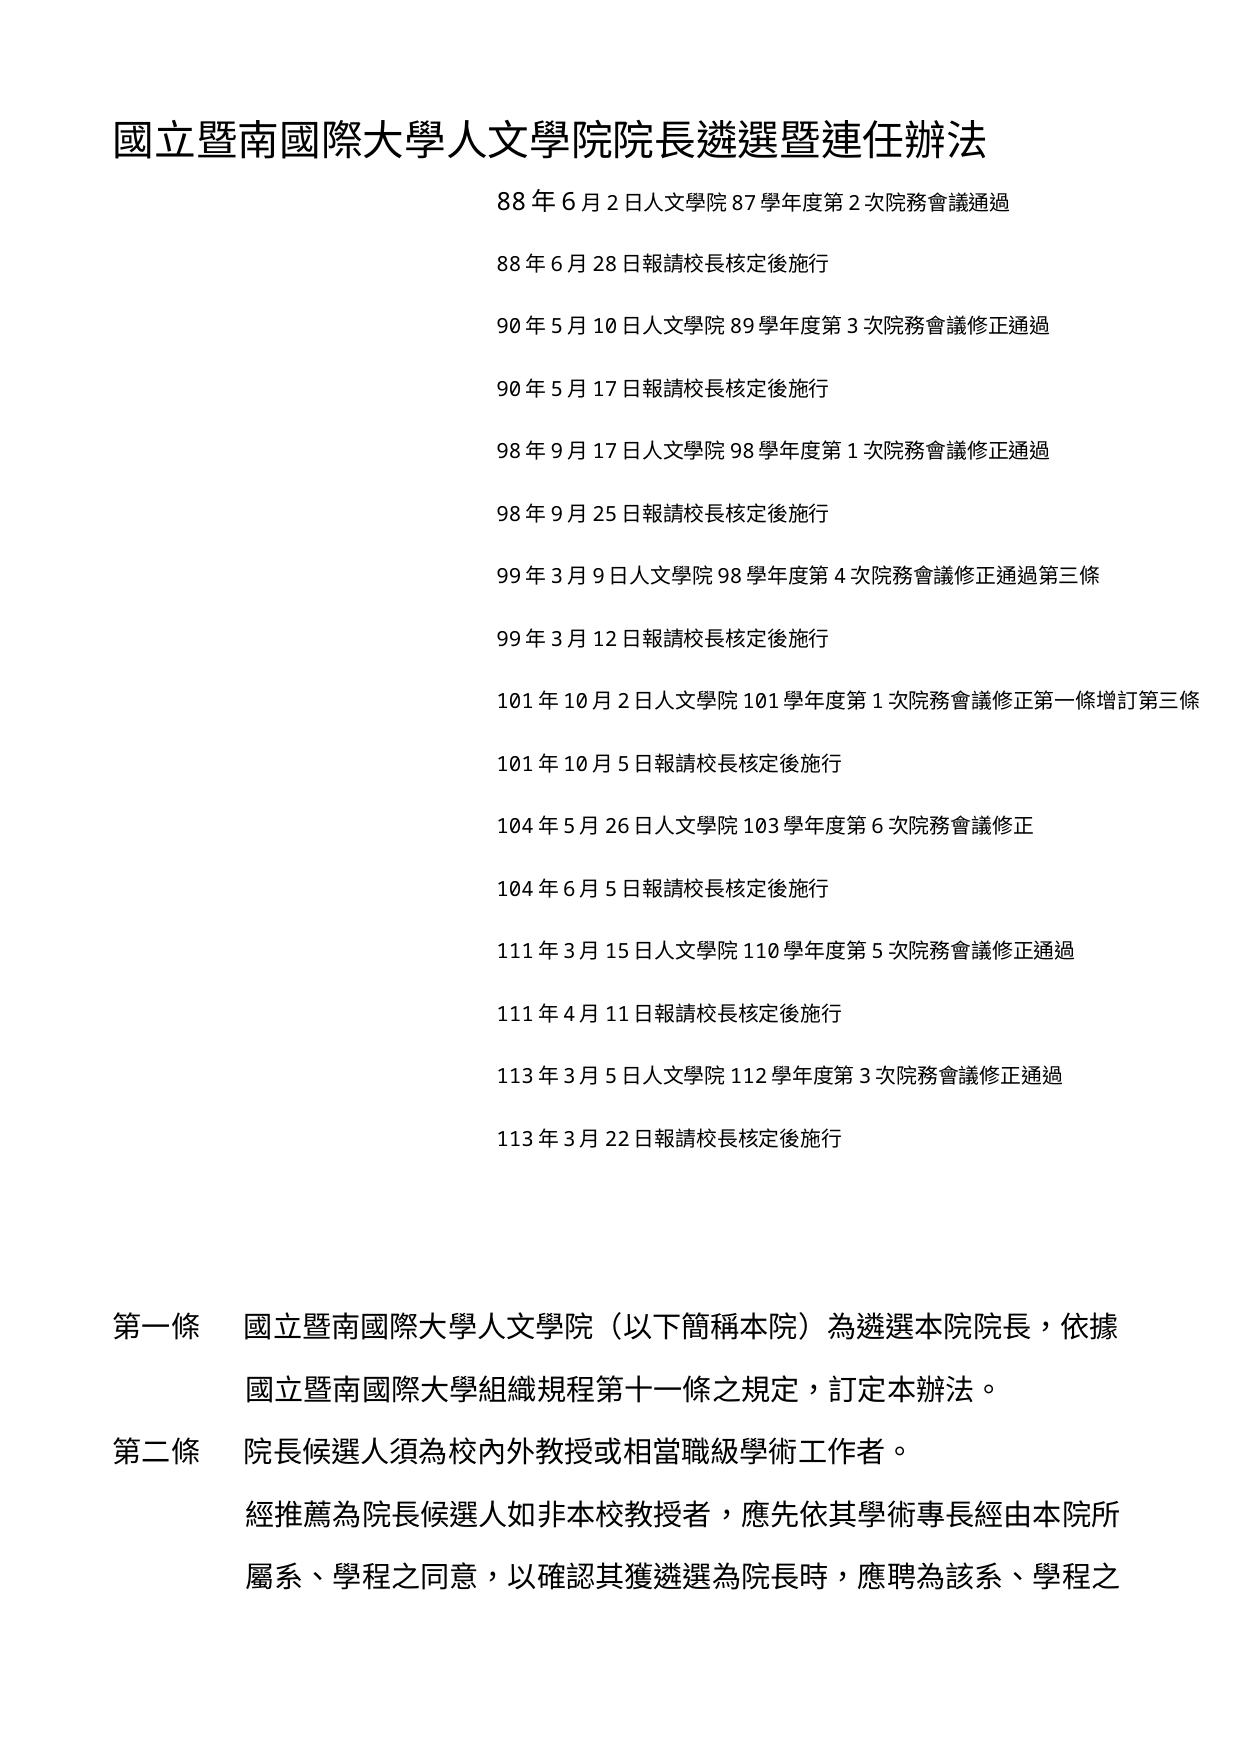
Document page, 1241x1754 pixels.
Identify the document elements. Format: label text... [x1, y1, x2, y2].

text 第二條 院長候選人須為校內外教授或相當職級學術工作者。 [112, 1408, 1128, 1471]
text 第一條 國立暨南國際大學人文學院（以下簡稱本院）為遴選本院院長，依據國立暨南國際大學組織規程第十一條之規定，訂定本辦法。 [112, 1283, 1128, 1408]
text 88年6月28日報請校長核定後施行 [496, 221, 1205, 283]
text 88年6月2日人文學院87學年度第2次院務會議通過 [496, 158, 1205, 221]
text 99年3月12日報請校長核定後施行 [496, 596, 1205, 658]
text 101年10月5日報請校長核定後施行 [496, 721, 1205, 783]
text 113年3月22日報請校長核定後施行 [496, 1096, 1205, 1158]
text 98年9月17日人文學院98學年度第1次院務會議修正通過 [496, 408, 1205, 471]
text 111年4月11日報請校長核定後施行 [496, 971, 1205, 1033]
text 104年6月5日報請校長核定後施行 [496, 846, 1205, 908]
text 國立暨南國際大學人文學院院長遴選暨連任辦法 [112, 96, 1128, 158]
text 111年3月15日人文學院110學年度第5次院務會議修正通過 [496, 908, 1205, 971]
text 99年3月9日人文學院98學年度第4次院務會議修正通過第三條 [496, 533, 1205, 596]
text 90年5月10日人文學院89學年度第3次院務會議修正通過 [496, 283, 1205, 346]
text 90年5月17日報請校長核定後施行 [496, 346, 1205, 408]
text 98年9月25日報請校長核定後施行 [496, 471, 1205, 533]
text 113年3月5日人文學院112學年度第3次院務會議修正通過 [496, 1033, 1205, 1096]
text 101年10月2日人文學院101學年度第1次院務會議修正第一條增訂第三條 [496, 658, 1205, 721]
text 104年5月26日人文學院103學年度第6次院務會議修正 [496, 783, 1205, 846]
text 經推薦為院長候選人如非本校教授者，應先依其學術專長經由本院所屬系、學程之同意，以確認其獲遴選為院長時，應聘為該系、學程之 [245, 1471, 1128, 1596]
